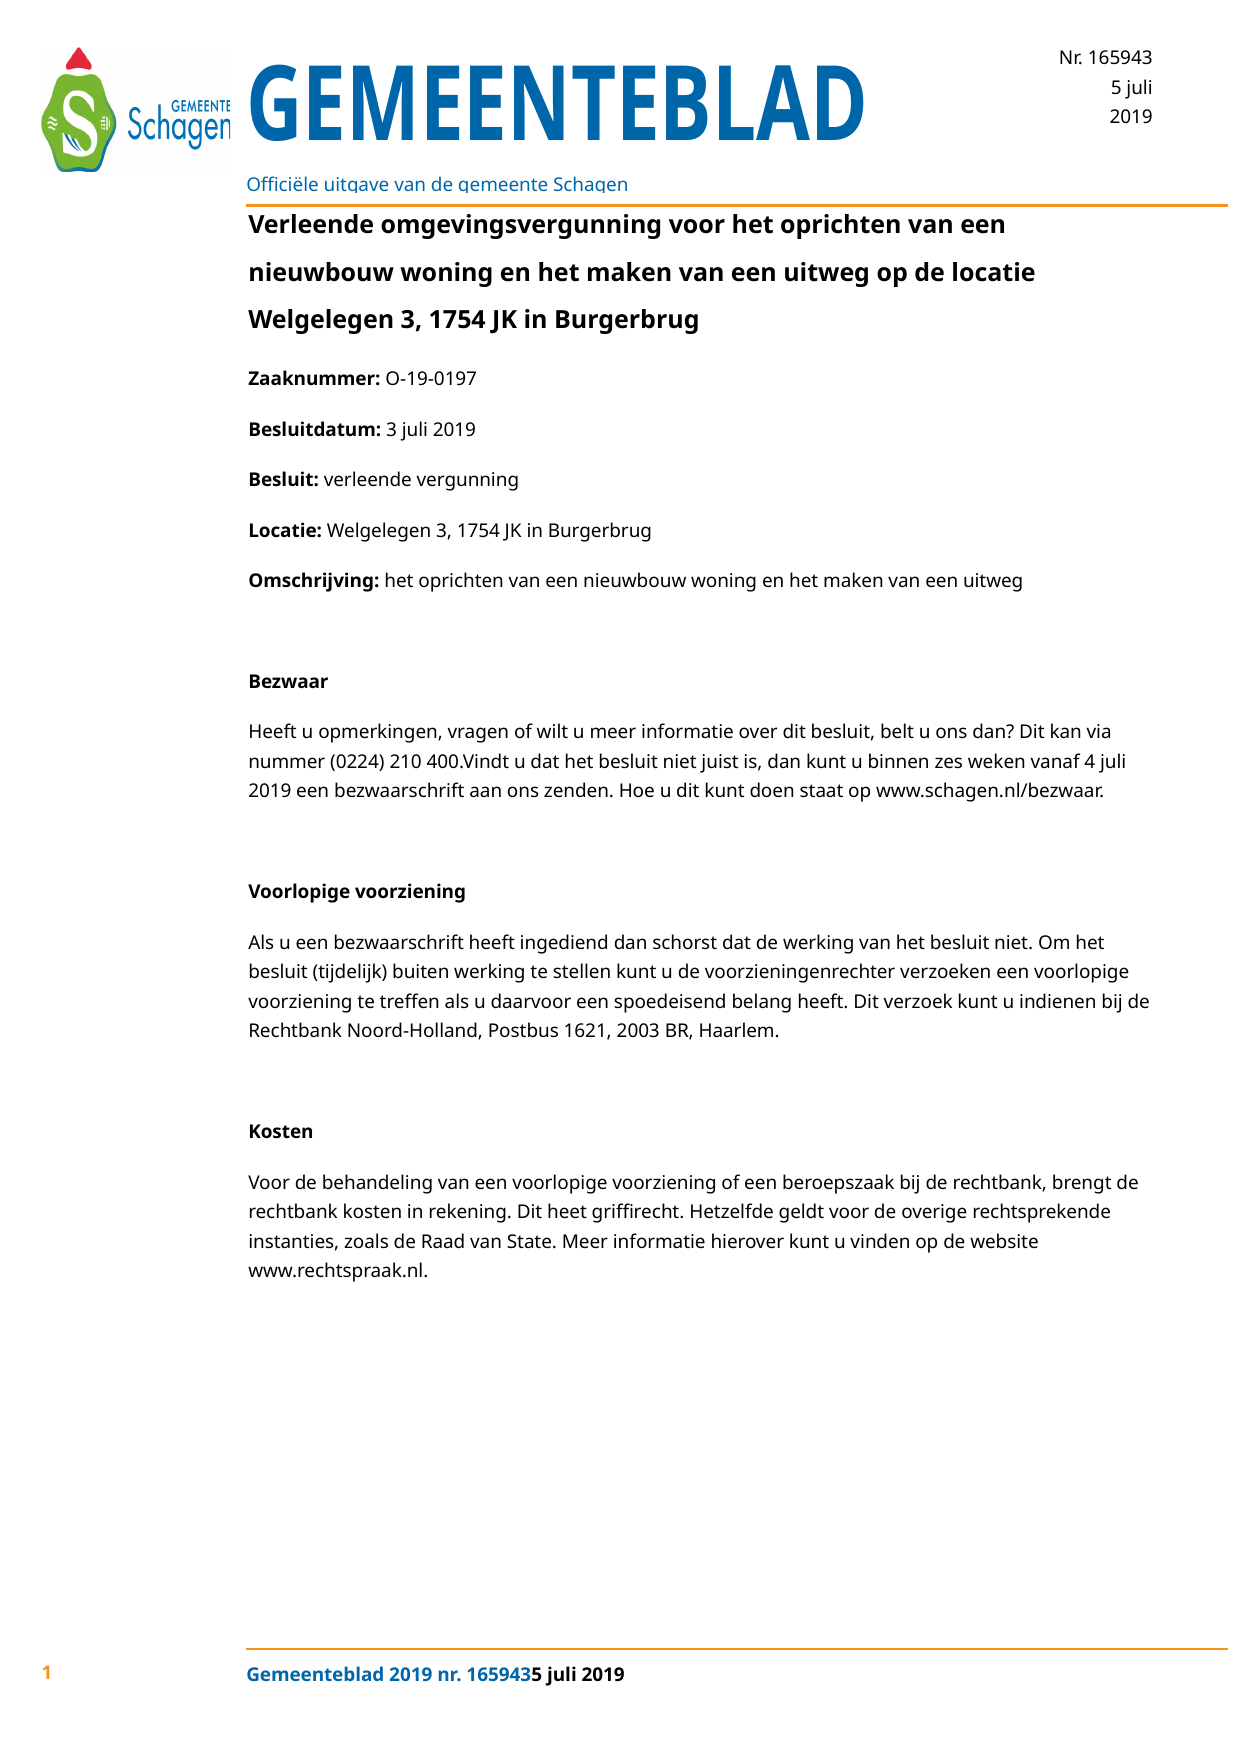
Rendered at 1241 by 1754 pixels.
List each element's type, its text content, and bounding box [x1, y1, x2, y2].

text Omschrijving: het oprichten van een nieuwbouw woning en het maken van een uitweg [248, 567, 1152, 593]
text Besluitdatum: 3 juli 2019 [248, 416, 1152, 442]
picture [41, 47, 231, 172]
text Locatie: Welgelegen 3, 1754 JK in Burgerbrug [248, 517, 1152, 542]
text Als u een bezwaarschrift heeft ingediend dan schorst dat de werking van het besluit niet. Om het besluit (tijdelijk) buiten werking te stellen kunt u de voorzieningenrechter verzoeken een voorlopige voorziening te treffen als u daarvoor een spoedeisend belang heeft. Dit verzoek kunt u indienen bij de Rechtbank Noord-Holland, Postbus 1621, 2003 BR, Haarlem. [248, 929, 1152, 1043]
text Besluit: verleende vergunning [248, 466, 1152, 492]
text Heeft u opmerkingen, vragen of wilt u meer informatie over dit besluit, belt u ons dan? Dit kan via nummer (0224) 210 400.Vindt u dat het besluit niet juist is, dan kunt u binnen zes weken vanaf 4 juli 2019 een bezwaarschrift aan ons zenden. Hoe u dit kunt doen staat op www.schagen.nl/bezwaar. [248, 718, 1152, 803]
text Kosten [248, 1118, 1152, 1144]
text Voor de behandeling van een voorlopige voorziening of een beroepszaak bij de rechtbank, brengt de rechtbank kosten in rekening. Dit heet griffirecht. Hetzelfde geldt voor de overige rechtsprekende instanties, zoals de Raad van State. Meer informatie hierover kunt u vinden op de website www.rechtspraak.nl. [248, 1169, 1152, 1283]
text Bezwaar [248, 668, 1152, 694]
text Zaaknummer: O-19-0197 [248, 366, 1152, 391]
text Verleende omgevingsvergunning voor het oprichten van een nieuwbouw woning en het maken van een uitweg op de locatie Welgelegen 3, 1754 JK in Burgerbrug [248, 207, 1152, 336]
text Voorlopige voorziening [248, 878, 1152, 904]
